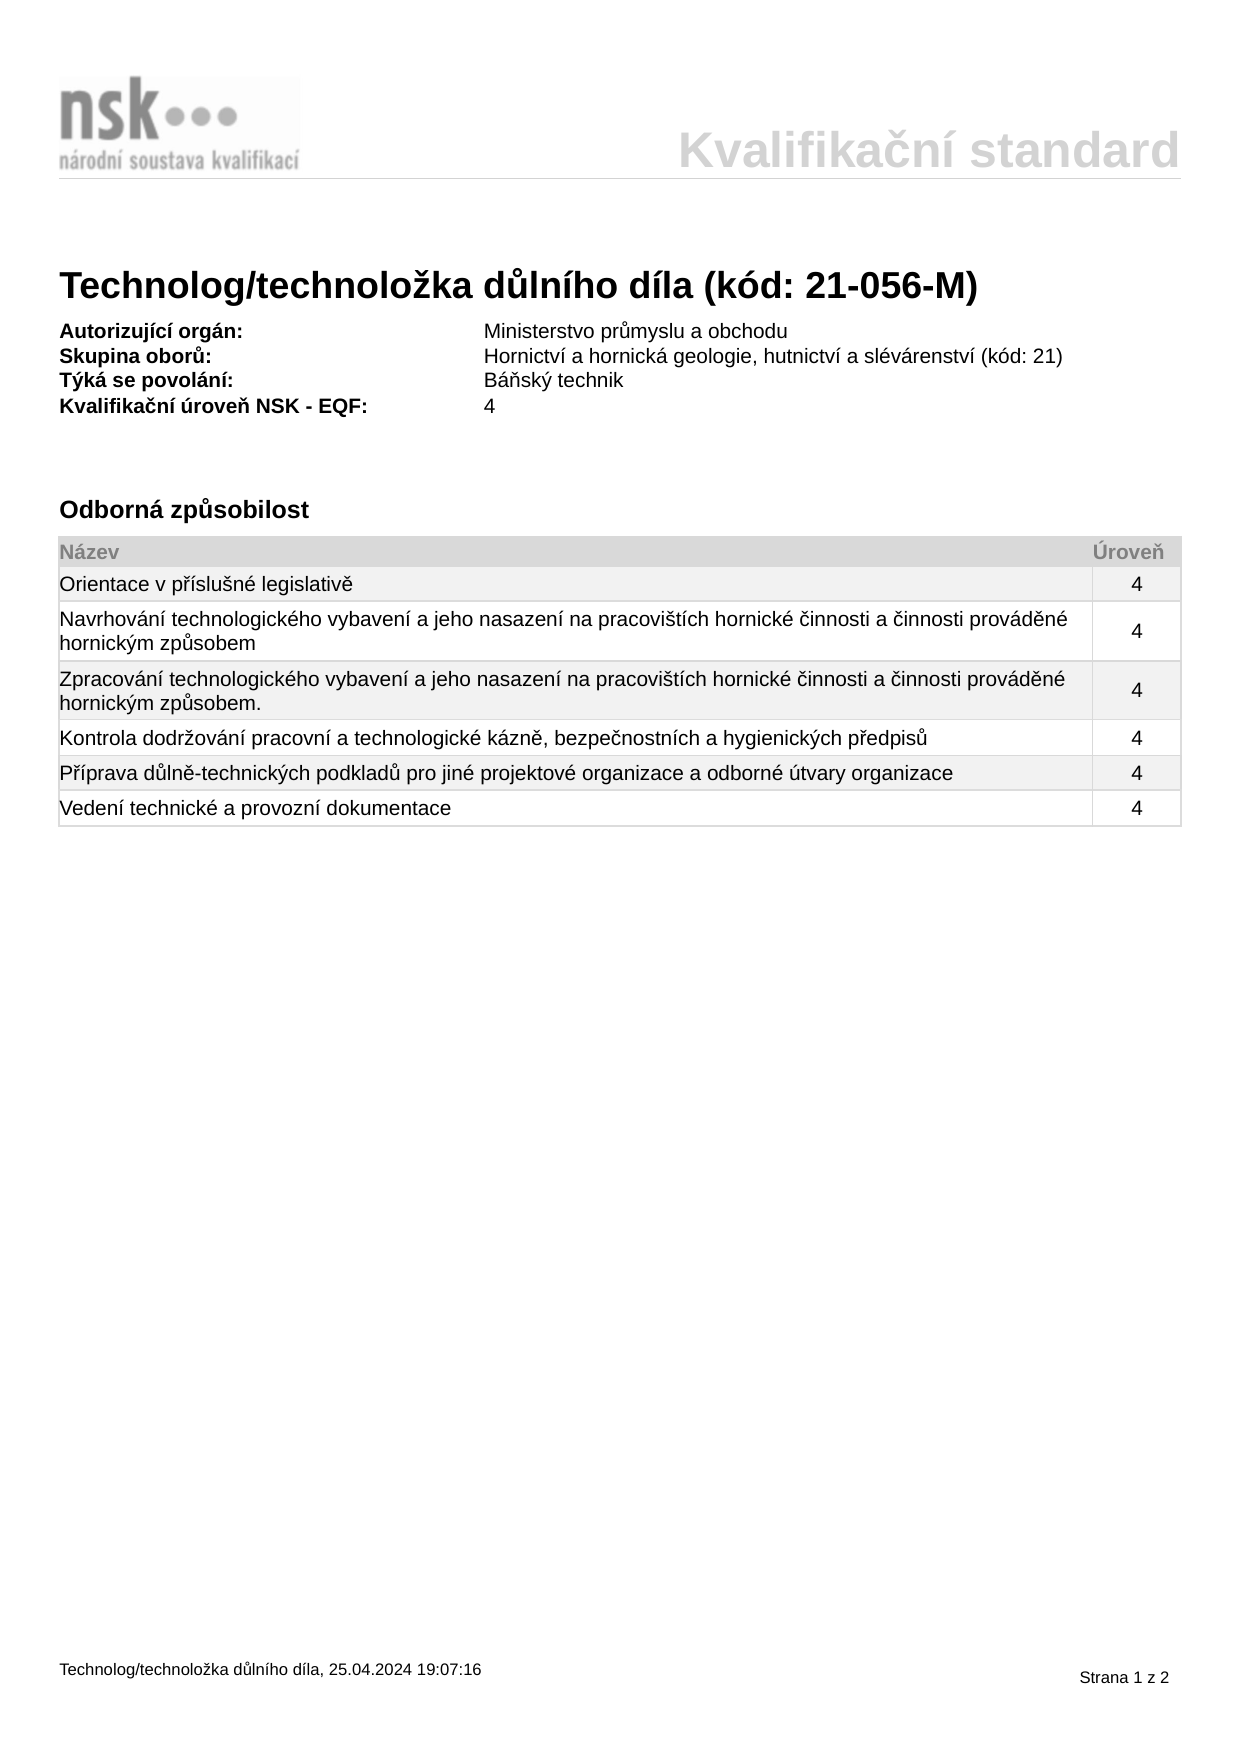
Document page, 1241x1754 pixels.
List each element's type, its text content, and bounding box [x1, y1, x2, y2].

table_cell [1093, 307, 1169, 319]
table_cell [626, 196, 862, 224]
table_cell [620, 524, 626, 536]
table_cell Ministerstvo průmyslu a obchodu [484, 319, 1181, 344]
table_cell 4 [1093, 756, 1180, 789]
table_cell Odborná způsobilost [59, 489, 1181, 524]
table_cell Báňský technik [484, 368, 1181, 393]
table_cell [1093, 827, 1169, 1125]
table_header Kvalifikační standard [626, 59, 1181, 178]
table_cell Zpracování technologického vybavení a jeho nasazení na pracovištích hornické činnosti a činnosti prováděné hornickým způsobem. [60, 662, 1092, 719]
table_cell [620, 1393, 626, 1659]
table_cell [59, 1393, 483, 1659]
table_cell [620, 307, 626, 319]
table_cell [1169, 307, 1181, 319]
table_cell [626, 524, 862, 536]
table_cell [862, 1393, 1093, 1659]
table_cell [862, 827, 1093, 1125]
table_cell [862, 196, 1093, 224]
table_cell [1169, 418, 1181, 489]
table_cell [59, 179, 1181, 196]
table_cell Technolog/technoložka důlního díla (kód: 21-056-M) [59, 224, 1181, 307]
table_cell Skupina oborů: [59, 344, 483, 368]
table_cell [484, 524, 620, 536]
table_cell [620, 827, 626, 1125]
table_cell [626, 1393, 862, 1659]
table_cell [626, 307, 862, 319]
table_cell [484, 418, 620, 489]
table_cell [484, 1393, 620, 1659]
table_cell 4 [1093, 720, 1180, 755]
table_cell [59, 307, 483, 319]
table_cell [484, 172, 620, 178]
table_cell [626, 827, 862, 1125]
table_cell Název [60, 537, 1092, 566]
table_header [621, 59, 626, 172]
table_cell [1169, 196, 1181, 224]
table_cell [862, 1125, 1093, 1392]
table_cell [626, 418, 862, 489]
table_cell [59, 524, 483, 536]
table_cell Autorizující orgán: [59, 319, 483, 343]
table_cell [862, 307, 1093, 319]
table_cell [59, 172, 483, 178]
table_cell [484, 1125, 620, 1392]
table_cell Kontrola dodržování pracovní a technologické kázně, bezpečnostních a hygienických předpisů [60, 720, 1092, 755]
table_cell Týká se povolání: [59, 368, 483, 392]
table_cell [1093, 418, 1169, 489]
table_cell [1093, 524, 1169, 536]
table_cell [862, 418, 1093, 489]
table_cell [59, 418, 483, 489]
table_cell [620, 418, 626, 489]
table_cell [620, 196, 626, 224]
table_cell [1169, 1125, 1181, 1392]
table_cell [484, 827, 620, 1125]
table_cell [59, 196, 483, 224]
table_cell [626, 1125, 862, 1392]
table_cell [1169, 827, 1181, 1125]
table_cell 4 [1093, 791, 1180, 825]
table_cell [862, 524, 1093, 536]
table_cell [1093, 1393, 1169, 1659]
table_cell 4 [1093, 567, 1180, 600]
table_cell Hornictví a hornická geologie, hutnictví a slévárenství (kód: 21) [484, 344, 1181, 368]
table_cell [620, 1125, 626, 1392]
table_cell [484, 307, 620, 319]
table_cell Úroveň [1093, 537, 1180, 566]
table_cell Technolog/technoložka důlního díla, 25.04.2024 19:07:16 [59, 1659, 862, 1695]
table_cell [484, 196, 620, 224]
table_cell Orientace v příslušné legislativě [60, 567, 1092, 600]
table_cell [59, 827, 483, 1125]
table_cell [1093, 1125, 1169, 1392]
table_cell 4 [484, 394, 1181, 417]
table_cell [1169, 1659, 1181, 1695]
table_cell [59, 1125, 483, 1392]
table_cell [1169, 524, 1181, 536]
table_cell Vedení technické a provozní dokumentace [60, 791, 1092, 825]
table_cell [1169, 1393, 1181, 1659]
table_cell Navrhování technologického vybavení a jeho nasazení na pracovištích hornické činnosti a činnosti prováděné hornickým způsobem [60, 602, 1092, 660]
table_cell [1093, 196, 1169, 224]
table_cell Příprava důlně-technických podkladů pro jiné projektové organizace a odborné útvary organizace [60, 756, 1092, 789]
table_cell 4 [1093, 602, 1180, 660]
table_cell 4 [1093, 662, 1180, 719]
table_cell Kvalifikační úroveň NSK - EQF: [59, 394, 483, 417]
picture [58, 59, 621, 172]
table_cell Strana 1 z 2 [862, 1659, 1169, 1695]
